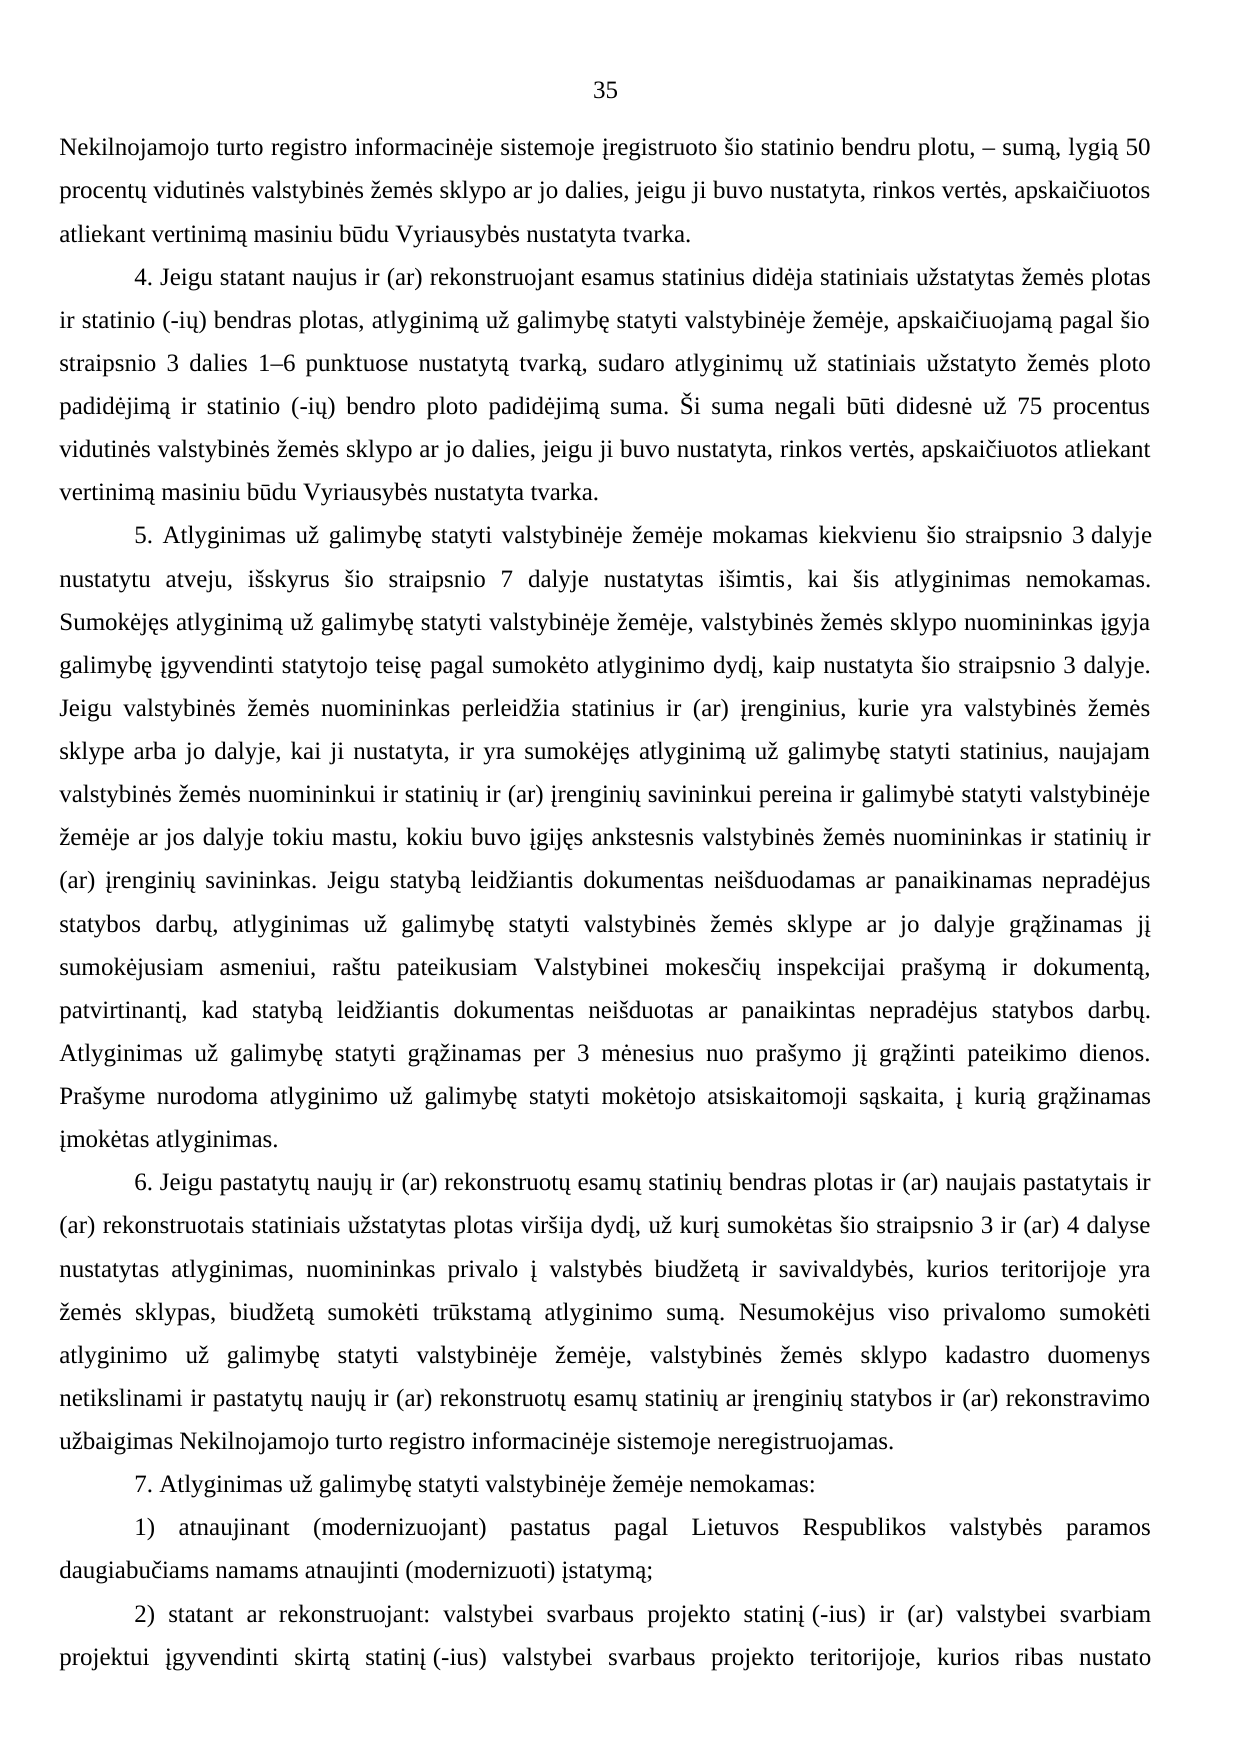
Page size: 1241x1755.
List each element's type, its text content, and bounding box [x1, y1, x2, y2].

text 1) atnaujinant (modernizuojant) pastatus pagal Lietuvos Respublikos valstybės paramos daugiabučiams namams atnaujinti (modernizuoti) įstatymą; [59, 1512, 1152, 1584]
text 6. Jeigu pastatytų naujų ir (ar) rekonstruotų esamų statinių bendras plotas ir (ar) naujais pastatytais ir (ar) rekonstruotais statiniais užstatytas plotas viršija dydį, už kurį sumokėtas šio straipsnio 3 ir (ar) 4 dalyse nustatytas atlyginimas, nuomininkas privalo į valstybės biudžetą ir savivaldybės, kurios teritorijoje yra žemės sklypas, biudžetą sumokėti trūkstamą atlyginimo sumą. Nesumokėjus viso privalomo sumokėti atlyginimo už galimybę statyti valstybinėje žemėje, valstybinės žemės sklypo kadastro duomenys netikslinami ir pastatytų naujų ir (ar) rekonstruotų esamų statinių ar įrenginių statybos ir (ar) rekonstravimo užbaigimas Nekilnojamojo turto registro informacinėje sistemoje neregistruojamas. [59, 1167, 1152, 1455]
text 2) statant ar rekonstruojant: valstybei svarbaus projekto statinį (-ius) ir (ar) valstybei svarbiam projektui įgyvendinti skirtą statinį (-ius) valstybei svarbaus projekto teritorijoje, kurios ribas nustato [59, 1599, 1152, 1671]
text 5. Atlyginimas už galimybę statyti valstybinėje žemėje mokamas kiekvienu šio straipsnio 3 dalyje nustatytu atveju, išskyrus šio straipsnio 7 dalyje nustatytas išimtis, kai šis atlyginimas nemokamas. Sumokėjęs atlyginimą už galimybę statyti valstybinėje žemėje, valstybinės žemės sklypo nuomininkas įgyja galimybę įgyvendinti statytojo teisę pagal sumokėto atlyginimo dydį, kaip nustatyta šio straipsnio 3 dalyje. Jeigu valstybinės žemės nuomininkas perleidžia statinius ir (ar) įrenginius, kurie yra valstybinės žemės sklype arba jo dalyje, kai ji nustatyta, ir yra sumokėjęs atlyginimą už galimybę statyti statinius, naujajam valstybinės žemės nuomininkui ir statinių ir (ar) įrenginių savininkui pereina ir galimybė statyti valstybinėje žemėje ar jos dalyje tokiu mastu, kokiu buvo įgijęs ankstesnis valstybinės žemės nuomininkas ir statinių ir (ar) įrenginių savininkas. Jeigu statybą leidžiantis dokumentas neišduodamas ar panaikinamas nepradėjus statybos darbų, atlyginimas už galimybę statyti valstybinės žemės sklype ar jo dalyje grąžinamas jį sumokėjusiam asmeniui, raštu pateikusiam Valstybinei mokesčių inspekcijai prašymą ir dokumentą, patvirtinantį, kad statybą leidžiantis dokumentas neišduotas ar panaikintas nepradėjus statybos darbų. Atlyginimas už galimybę statyti grąžinamas per 3 mėnesius nuo prašymo jį grąžinti pateikimo dienos. Prašyme nurodoma atlyginimo už galimybę statyti mokėtojo atsiskaitomoji sąskaita, į kurią grąžinamas įmokėtas atlyginimas. [59, 521, 1152, 1153]
text 4. Jeigu statant naujus ir (ar) rekonstruojant esamus statinius didėja statiniais užstatytas žemės plotas ir statinio (-ių) bendras plotas, atlyginimą už galimybę statyti valstybinėje žemėje, apskaičiuojamą pagal šio straipsnio 3 dalies 1–6 punktuose nustatytą tvarką, sudaro atlyginimų už statiniais užstatyto žemės ploto padidėjimą ir statinio (-ių) bendro ploto padidėjimą suma. Ši suma negali būti didesnė už 75 procentus vidutinės valstybinės žemės sklypo ar jo dalies, jeigu ji buvo nustatyta, rinkos vertės, apskaičiuotos atliekant vertinimą masiniu būdu Vyriausybės nustatyta tvarka. [59, 262, 1152, 506]
text Nekilnojamojo turto registro informacinėje sistemoje įregistruoto šio statinio bendru plotu, – sumą, lygią 50 procentų vidutinės valstybinės žemės sklypo ar jo dalies, jeigu ji buvo nustatyta, rinkos vertės, apskaičiuotos atliekant vertinimą masiniu būdu Vyriausybės nustatyta tvarka. [59, 132, 1152, 247]
text 7. Atlyginimas už galimybę statyti valstybinėje žemėje nemokamas: [59, 1469, 1152, 1498]
